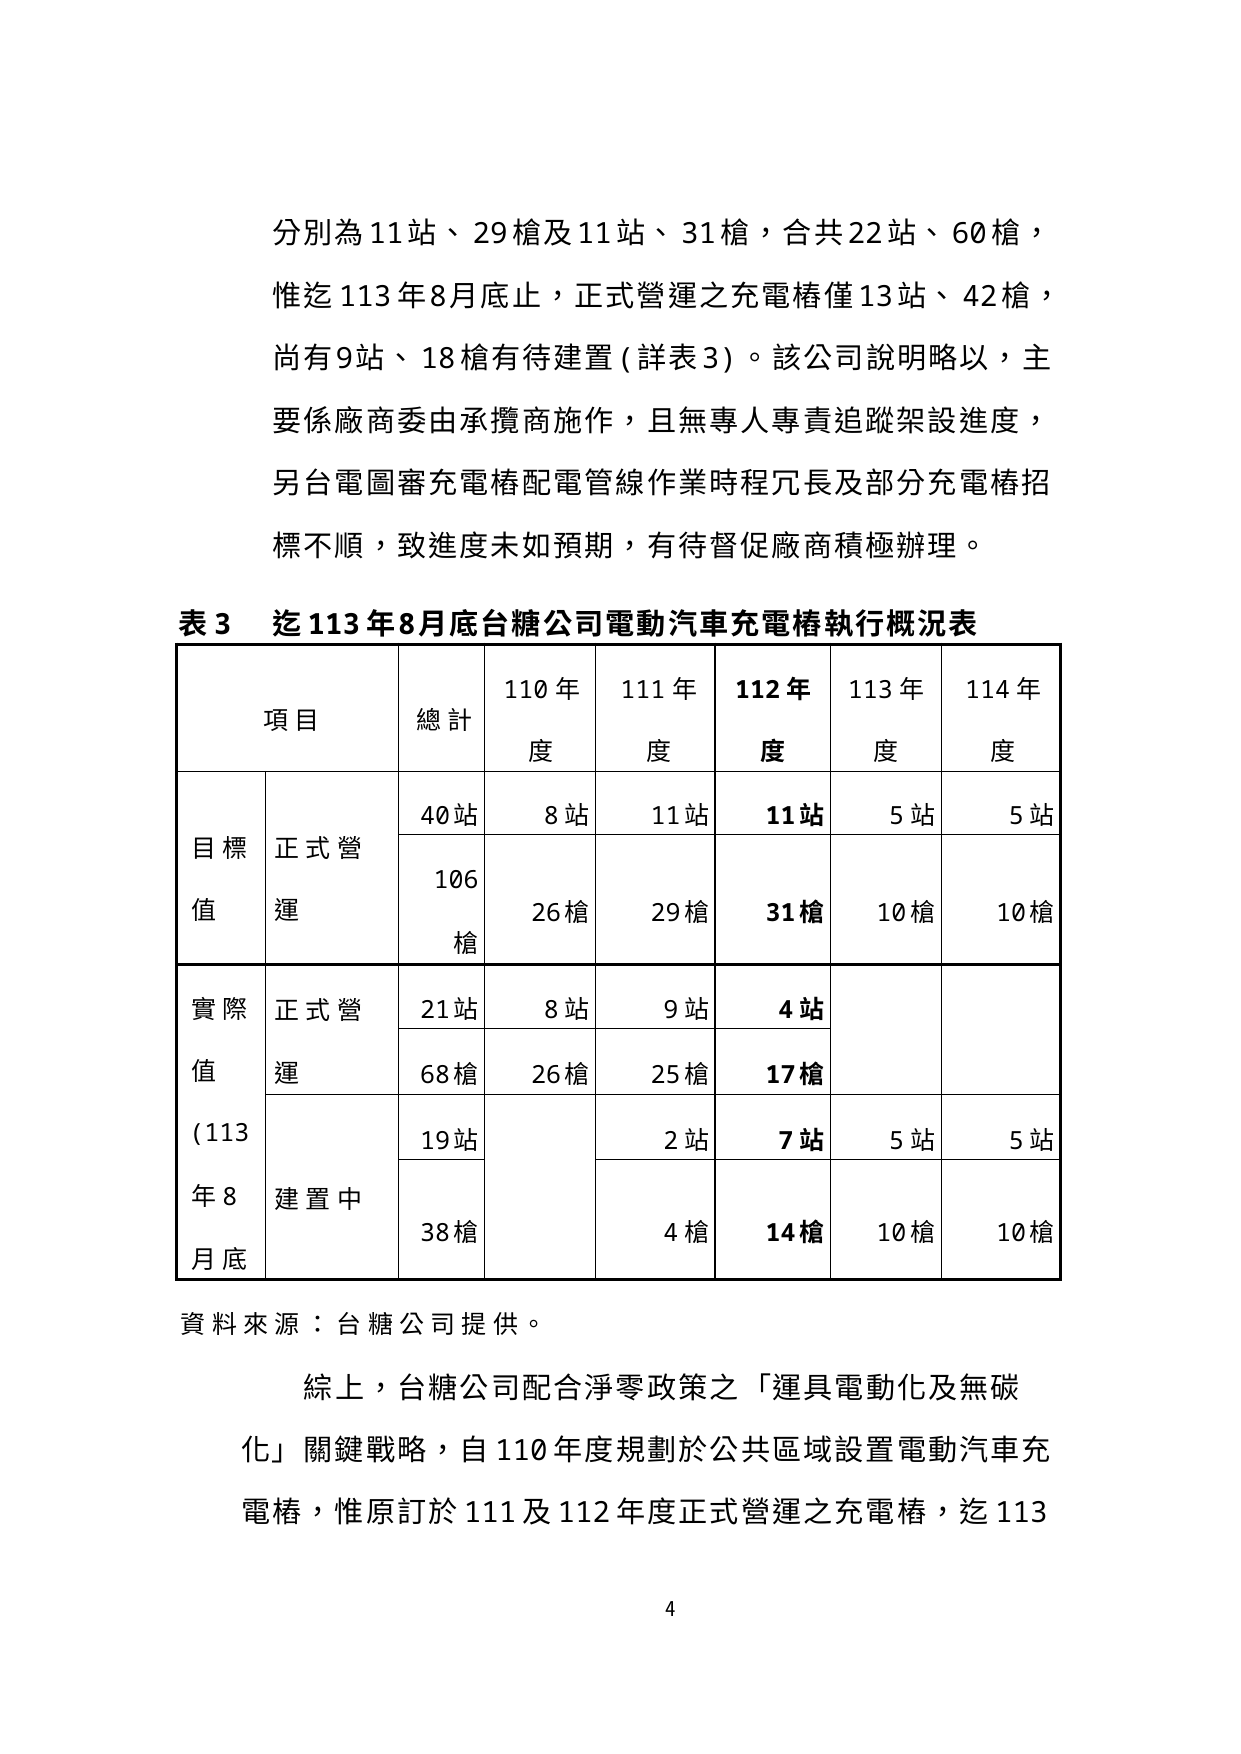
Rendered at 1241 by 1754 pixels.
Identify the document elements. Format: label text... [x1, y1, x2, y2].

table_cell 5站 [831, 1095, 941, 1159]
table_cell 10槍 [831, 1160, 941, 1278]
table_cell 4槍 [596, 1160, 714, 1278]
table_header 114年度 [942, 646, 1059, 771]
table_cell 38槍 [399, 1160, 484, 1278]
table_cell 106槍 [399, 835, 484, 962]
table_cell 5站 [942, 1095, 1059, 1159]
table_cell 實際值(113年8月底 [178, 966, 265, 1278]
table_cell 11站 [716, 772, 830, 834]
table_cell 11站 [596, 772, 714, 834]
table_cell [485, 1095, 595, 1278]
table_header 111年度 [596, 646, 714, 771]
table_cell 9站 [596, 966, 714, 1028]
table_cell 建置中 [266, 1095, 398, 1278]
table_cell [942, 966, 1059, 1094]
table_cell 19站 [399, 1095, 484, 1159]
table_cell 26槍 [485, 1029, 595, 1094]
table_cell 31槍 [716, 835, 830, 962]
table_cell 17槍 [716, 1029, 830, 1094]
text 資料來源：台糖公司提供。 [177, 1281, 1063, 1344]
text 綜上，台糖公司配合淨零政策之「運具電動化及無碳化」關鍵戰略，自110年度規劃於公共區域設置電動汽車充電樁，惟原訂於111及112年度正式營運之充電樁，迄113年8月底尚有9站、18槍仍待建置，允宜督促廠商積極辦理，俾達成充電設備設置目標及效益。 [236, 1344, 1063, 1531]
table_cell 8站 [485, 772, 595, 834]
text 分別為11站、29槍及11站、31槍，合共22站、60槍，惟迄113年8月底止，正式營運之充電樁僅13站、42槍，尚有9站、18槍有待建置(詳表3)。該公司說明略以，主要係廠商委由承攬商施作，且無專人專責追蹤架設進度，另台電圖審充電樁配電管線作業時程冗長及部分充電樁招標不順，致進度未如預期，有待督促廠商積極辦理。 [266, 189, 1063, 564]
table_cell 25槍 [596, 1029, 714, 1094]
table_cell 10槍 [942, 835, 1059, 962]
table_cell 14槍 [716, 1160, 830, 1278]
table_cell 29槍 [596, 835, 714, 962]
table_header 項目 [178, 646, 398, 771]
table_cell 5站 [942, 772, 1059, 834]
table_cell 4站 [716, 966, 830, 1028]
table_cell 40站 [399, 772, 484, 834]
table_cell 2站 [596, 1095, 714, 1159]
table_cell 正式營運 [266, 772, 398, 962]
table_cell 8站 [485, 966, 595, 1028]
table_header 110年度 [485, 646, 595, 771]
table_cell 10槍 [942, 1160, 1059, 1278]
table_cell 21站 [399, 966, 484, 1028]
table_cell 10槍 [831, 835, 941, 962]
table_cell 正式營運 [266, 966, 398, 1094]
table_header 113年度 [831, 646, 941, 771]
table_cell 7站 [716, 1095, 830, 1159]
table_cell 26槍 [485, 835, 595, 962]
table_cell 5站 [831, 772, 941, 834]
table_cell 68槍 [399, 1029, 484, 1094]
table_header 總計 [399, 646, 484, 771]
text 表3 迄113年8月底台糖公司電動汽車充電樁執行概況表 [177, 580, 1063, 643]
table_cell 目標值 [178, 772, 265, 962]
table_cell [831, 966, 941, 1094]
table_header 112年度 [716, 646, 830, 771]
